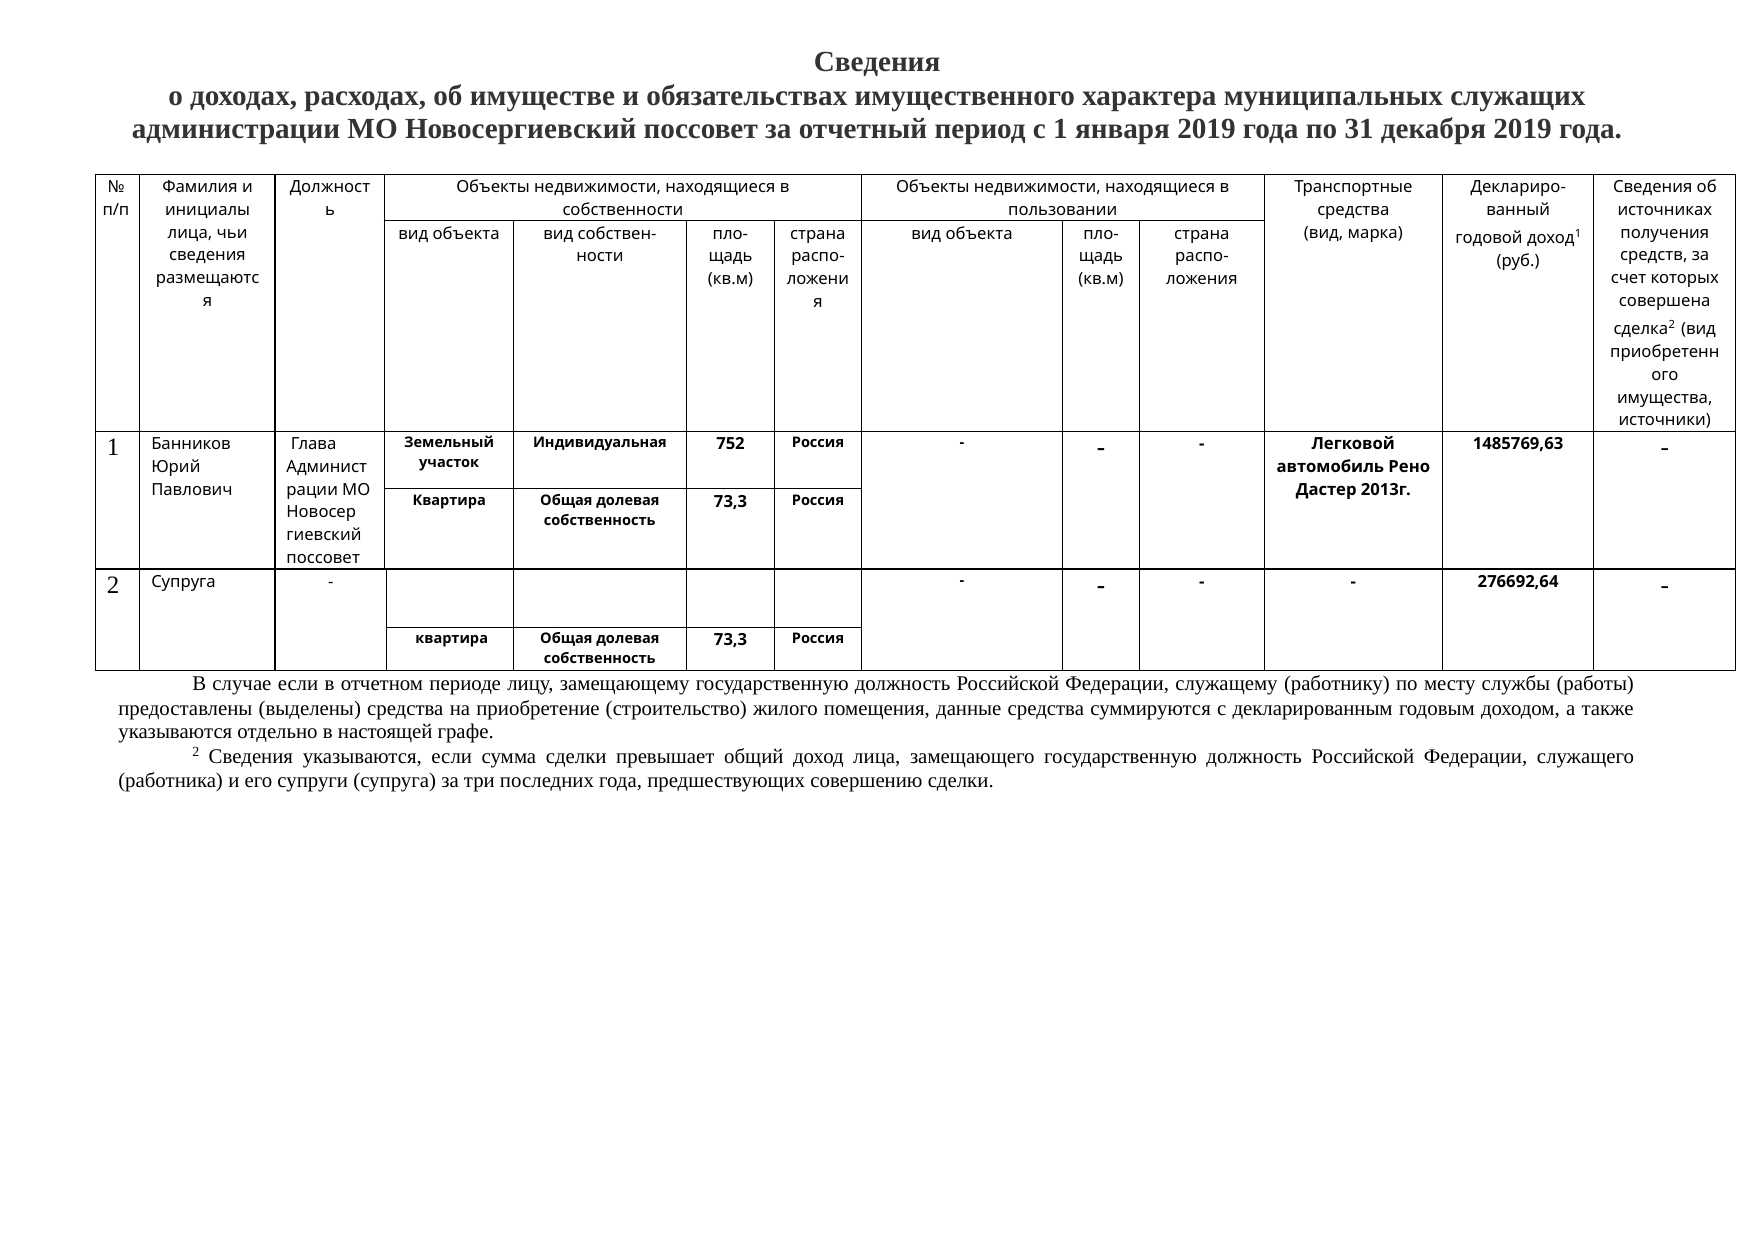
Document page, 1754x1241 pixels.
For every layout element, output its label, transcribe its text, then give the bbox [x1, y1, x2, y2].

table_cell Общая долевая собственность [514, 489, 686, 568]
table_cell Россия [775, 432, 861, 488]
text 2 Сведения указываются, если сумма сделки превышает общий доход лица, замещающего государственную должность Российской Федерации, служащего (работника) и его супруги (супруга) за три последних года, предшествующих совершению сделки. [118, 743, 1636, 792]
table_cell Общая долевая собственность [514, 628, 686, 670]
table_cell Глава Администрации МО Новосер гиевский поссовет [276, 432, 384, 568]
table_cell 73,3 [687, 628, 774, 670]
table_cell Россия [775, 489, 861, 568]
table_cell пло-щадь (кв.м) [1063, 221, 1139, 431]
table_cell Россия [775, 628, 861, 670]
table_header 276692,64 [1443, 570, 1593, 670]
table_cell Земельный участок [385, 432, 513, 488]
table_cell - [1063, 432, 1139, 568]
table_cell пло-щадь (кв.м) [687, 221, 774, 431]
table_header [775, 570, 861, 627]
table_header Должность [276, 175, 384, 431]
table_header - [1140, 570, 1264, 670]
table_header Объекты недвижимости, находящиеся в пользовании [862, 175, 1264, 220]
table_cell 1 [96, 432, 139, 568]
table_header Сведения об источниках получения средств, за счет которых совершена сделка2 (вид приобретенного имущества, источники) [1594, 175, 1735, 431]
table_header - [276, 570, 386, 670]
table_cell 73,3 [687, 489, 774, 568]
table_cell вид объекта [862, 221, 1062, 431]
table_header - [1594, 570, 1735, 670]
table_cell - [1594, 432, 1735, 568]
table_header [687, 570, 774, 627]
table_header [387, 570, 513, 627]
table_cell Банников Юрий Павлович [140, 432, 274, 568]
table_cell Легковой автомобиль Рено Дастер 2013г. [1265, 432, 1442, 568]
table_header - [1063, 570, 1139, 670]
table_cell - [862, 432, 1062, 568]
table_cell вид собствен-ности [514, 221, 686, 431]
table_cell 752 [687, 432, 774, 488]
text о доходах, расходах, об имуществе и обязательствах имущественного характера муниципальных служащих администрации МО Новосергиевский поссовет за отчетный период с 1 января 2019 года по 31 декабря 2019 года. [118, 78, 1636, 145]
table_header Деклариро-ванный годовой доход1 (руб.) [1443, 175, 1593, 431]
table_cell - [1140, 432, 1264, 568]
table_header Супруга [140, 570, 274, 670]
table_cell вид объекта [385, 221, 513, 431]
table_header № п/п [96, 175, 139, 431]
table_header Объекты недвижимости, находящиеся в собственности [385, 175, 861, 220]
table_header Фамилия и инициалы лица, чьи сведения размещаются [140, 175, 274, 431]
table_header [514, 570, 686, 627]
table_header - [1265, 570, 1442, 670]
table_cell страна распо-ложения [775, 221, 861, 431]
table_cell Квартира [385, 489, 513, 568]
table_header - [862, 570, 1062, 670]
text Сведения [118, 44, 1636, 78]
table_cell страна распо-ложения [1140, 221, 1264, 431]
table_cell 1485769,63 [1443, 432, 1593, 568]
text В случае если в отчетном периоде лицу, замещающему государственную должность Российской Федерации, служащему (работнику) по месту службы (работы) предоставлены (выделены) средства на приобретение (строительство) жилого помещения, данные средства суммируются с декларированным годовым доходом, а также указываются отдельно в настоящей графе. [118, 671, 1636, 743]
table_cell квартира [387, 628, 513, 670]
table_header Транспортные средства (вид, марка) [1265, 175, 1442, 431]
table_cell Индивидуальная [514, 432, 686, 488]
table_header 2 [96, 570, 139, 670]
